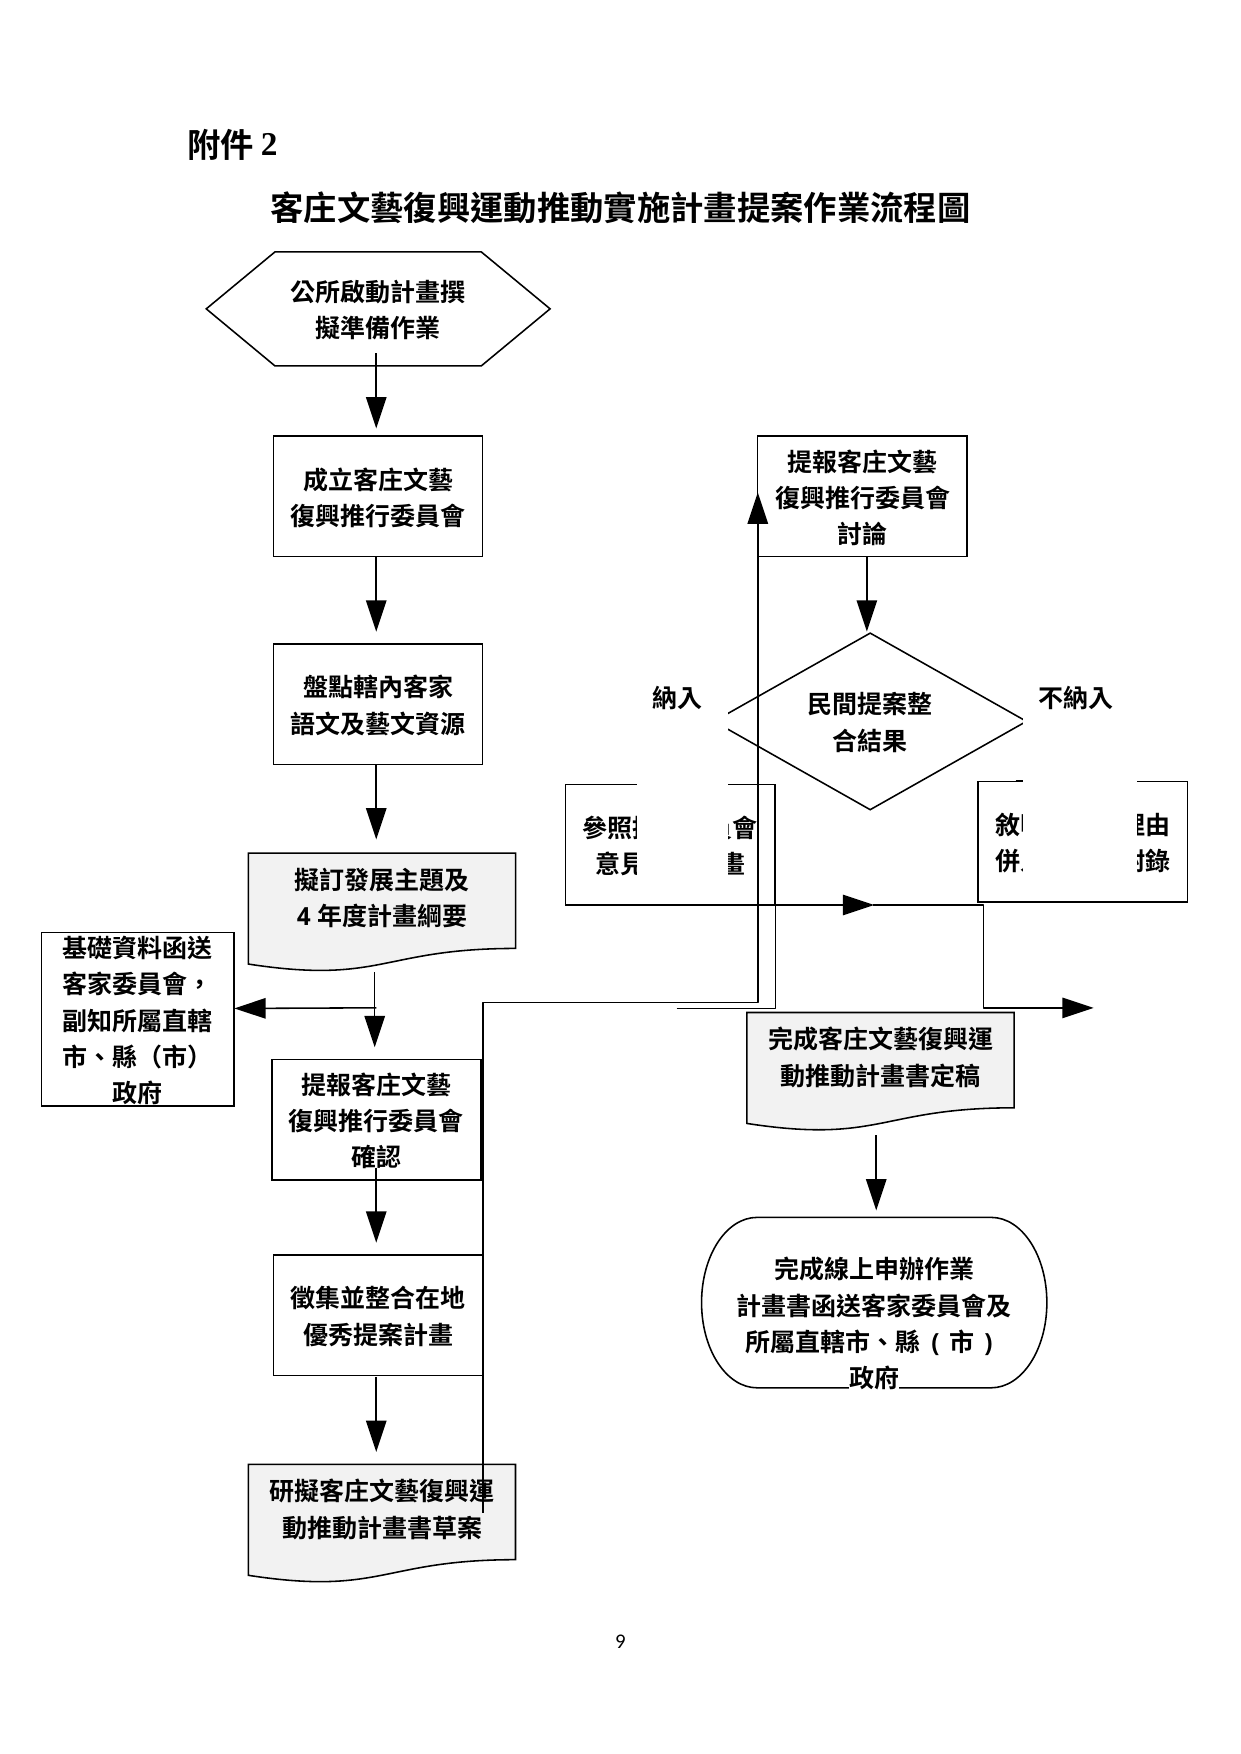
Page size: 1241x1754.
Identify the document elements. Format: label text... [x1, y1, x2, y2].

text 不納入 [1038, 678, 1122, 714]
text 客庄文藝復興運動推動實施計畫提案作業流程圖 [187, 164, 1053, 227]
text 納入 [652, 678, 713, 714]
text 附件2 [187, 102, 1053, 164]
